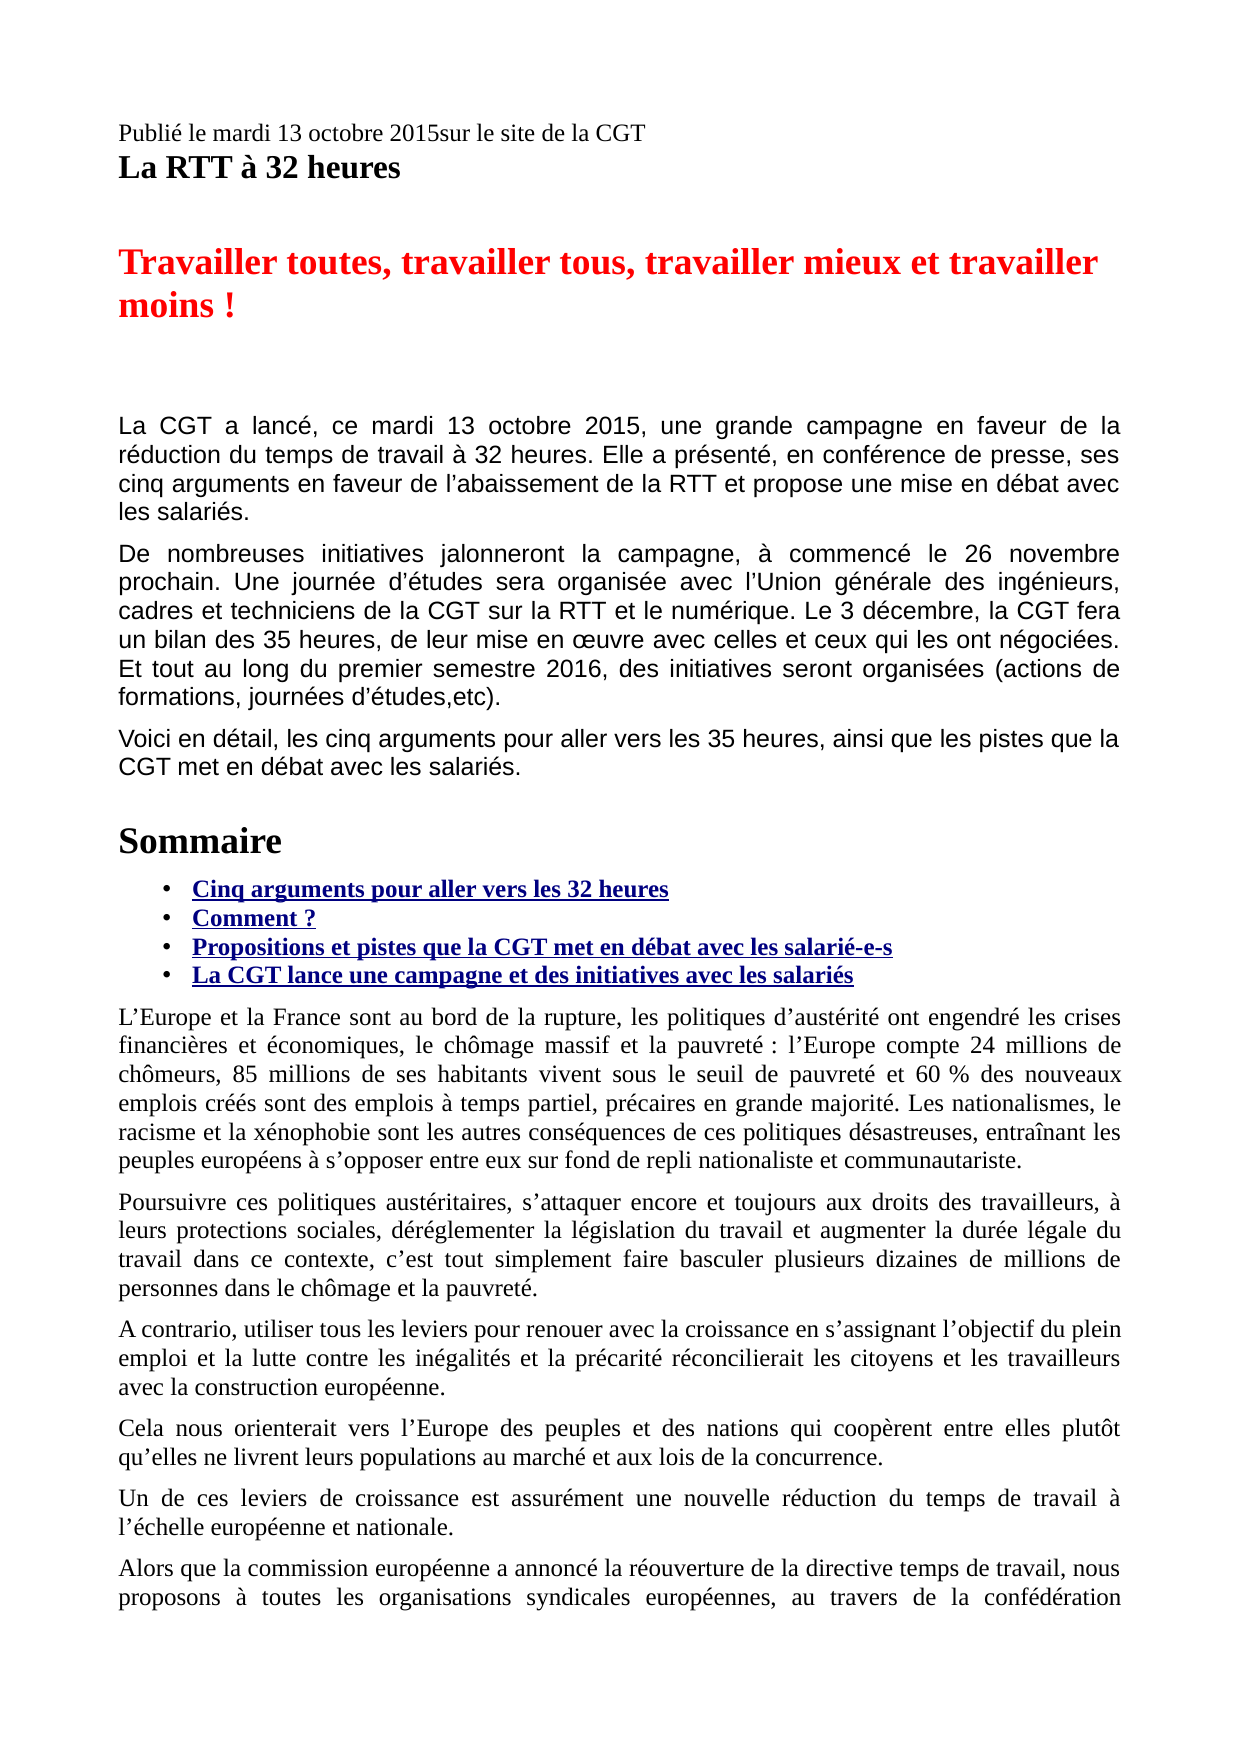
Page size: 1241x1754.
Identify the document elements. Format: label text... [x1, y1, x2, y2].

text La CGT a lancé, ce mardi 13 octobre 2015, une grande campagne en faveur de la réduction du temps de travail à 32 heures. Elle a présenté, en conférence de presse, ses cinq arguments en faveur de l’abaissement de la RTT et propose une mise en débat avec les salariés. [118, 411, 1122, 526]
text Alors que la commission européenne a annoncé la réouverture de la directive temps de travail, nous proposons à toutes les organisations syndicales européennes, au travers de la confédération [118, 1553, 1122, 1610]
text Publié le mardi 13 octobre 2015sur le site de la CGT La RTT à 32 heures [118, 118, 1122, 185]
list Cinq arguments pour aller vers les 32 heures [162, 874, 1122, 903]
text A contrario, utiliser tous les leviers pour renouer avec la croissance en s’assignant l’objectif du plein emploi et la lutte contre les inégalités et la précarité réconcilierait les citoyens et les travailleurs avec la construction européenne. [118, 1314, 1122, 1400]
subtitle Sommaire [118, 818, 1122, 862]
list Propositions et pistes que la CGT met en débat avec les salarié-e-s [162, 932, 1122, 960]
subtitle Travailler toutes, travailler tous, travailler mieux et travailler moins ! [118, 240, 1122, 326]
text De nombreuses initiatives jalonneront la campagne, à commencé le 26 novembre prochain. Une journée d’études sera organisée avec l’Union générale des ingénieurs, cadres et techniciens de la CGT sur la RTT et le numérique. Le 3 décembre, la CGT fera un bilan des 35 heures, de leur mise en œuvre avec celles et ceux qui les ont négociées. Et tout au long du premier semestre 2016, des initiatives seront organisées (actions de formations, journées d’études,etc). [118, 538, 1122, 711]
list Comment ? [162, 903, 1122, 932]
text Poursuivre ces politiques austéritaires, s’attaquer encore et toujours aux droits des travailleurs, à leurs protections sociales, déréglementer la législation du travail et augmenter la durée légale du travail dans ce contexte, c’est tout simplement faire basculer plusieurs dizaines de millions de personnes dans le chômage et la pauvreté. [118, 1187, 1122, 1302]
text Cela nous orienterait vers l’Europe des peuples et des nations qui coopèrent entre elles plutôt qu’elles ne livrent leurs populations au marché et aux lois de la concurrence. [118, 1413, 1122, 1470]
text Voici en détail, les cinq arguments pour aller vers les 35 heures, ainsi que les pistes que la CGT met en débat avec les salariés. [118, 723, 1122, 781]
text L’Europe et la France sont au bord de la rupture, les politiques d’austérité ont engendré les crises financières et économiques, le chômage massif et la pauvreté : l’Europe compte 24 millions de chômeurs, 85 millions de ses habitants vivent sous le seuil de pauvreté et 60 % des nouveaux emplois créés sont des emplois à temps partiel, précaires en grande majorité. Les nationalismes, le racisme et la xénophobie sont les autres conséquences de ces politiques désastreuses, entraînant les peuples européens à s’opposer entre eux sur fond de repli nationaliste et communautariste. [118, 1002, 1122, 1174]
list La CGT lance une campagne et des initiatives avec les salariés [162, 960, 1122, 989]
text Un de ces leviers de croissance est assurément une nouvelle réduction du temps de travail à l’échelle européenne et nationale. [118, 1483, 1122, 1540]
